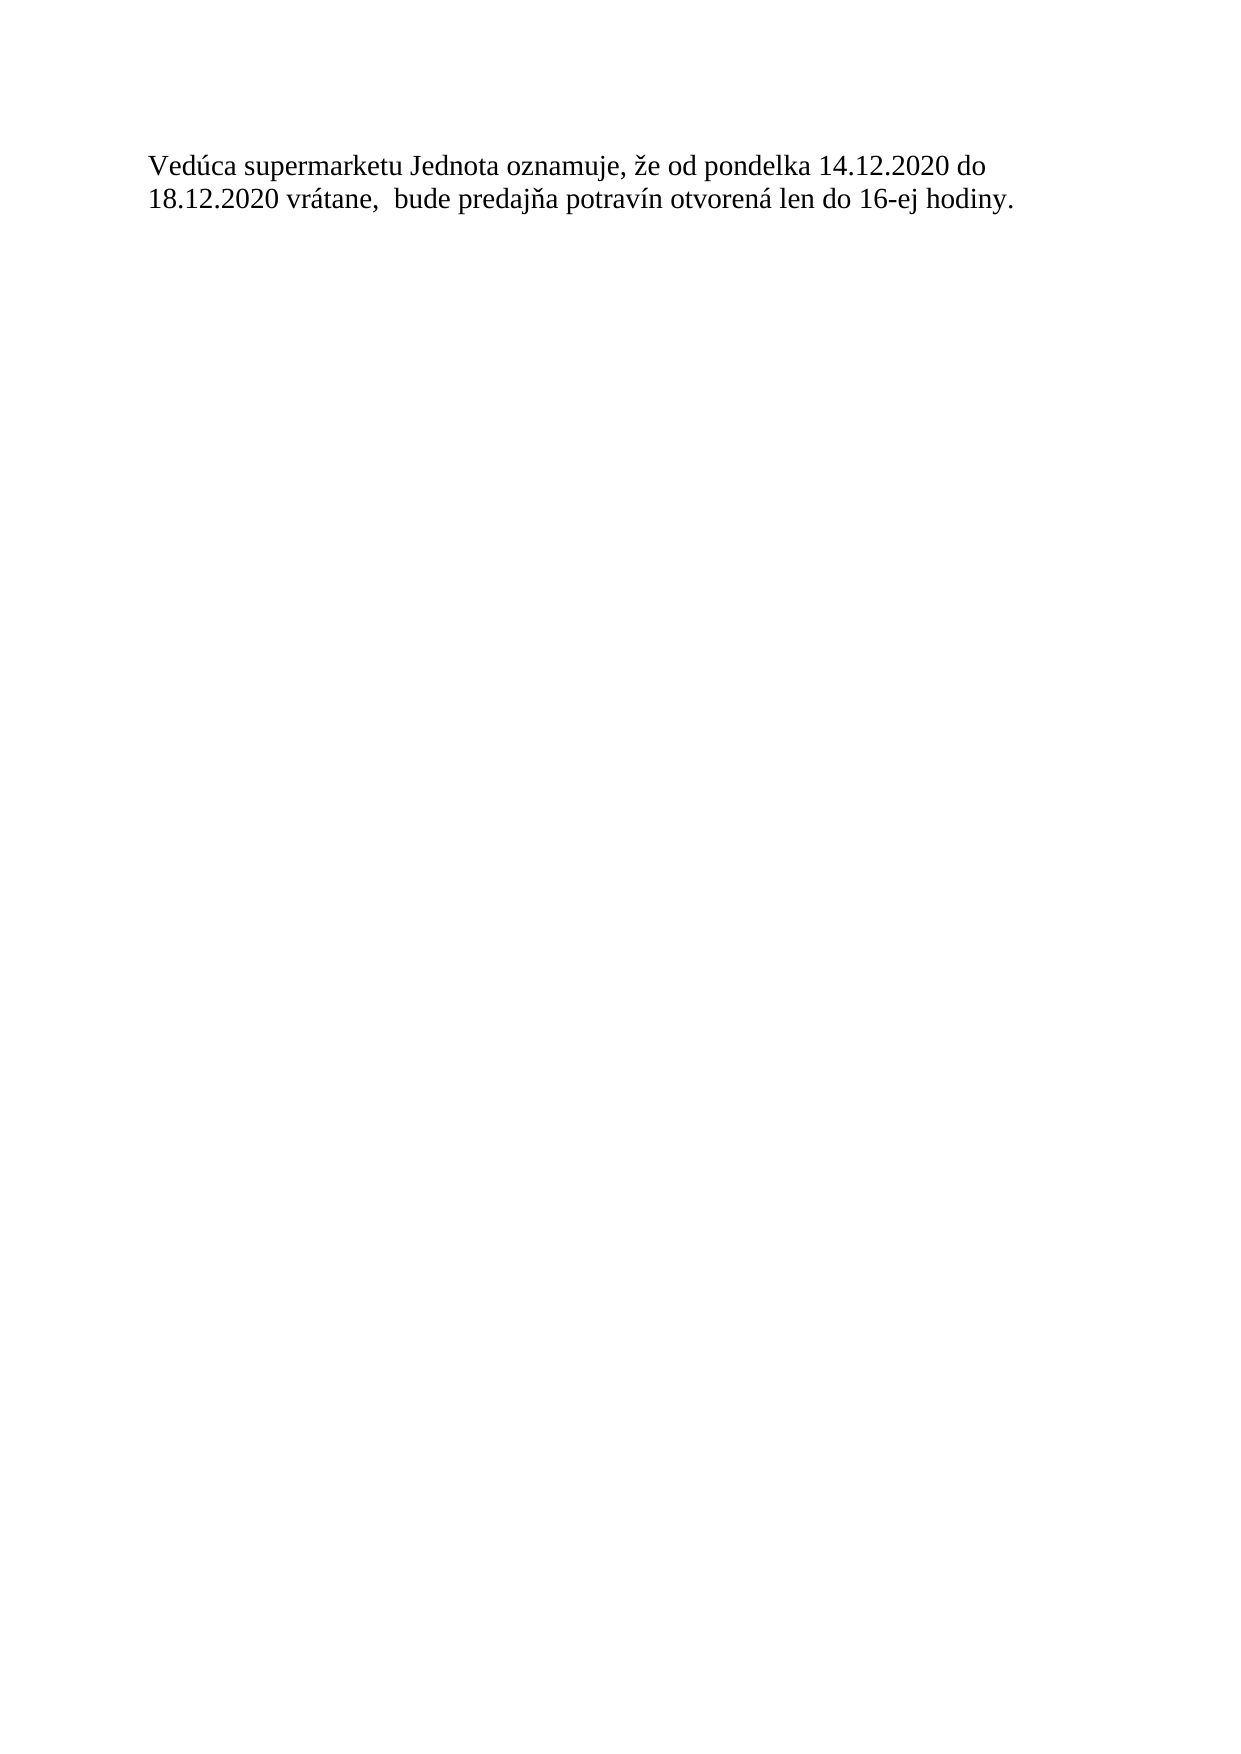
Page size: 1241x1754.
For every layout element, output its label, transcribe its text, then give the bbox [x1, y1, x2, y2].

text Vedúca supermarketu Jednota oznamuje, že od pondelka 14.12.2020 do 18.12.2020 vrátane, bude predajňa potravín otvorená len do 16-ej hodiny. [148, 148, 1093, 215]
